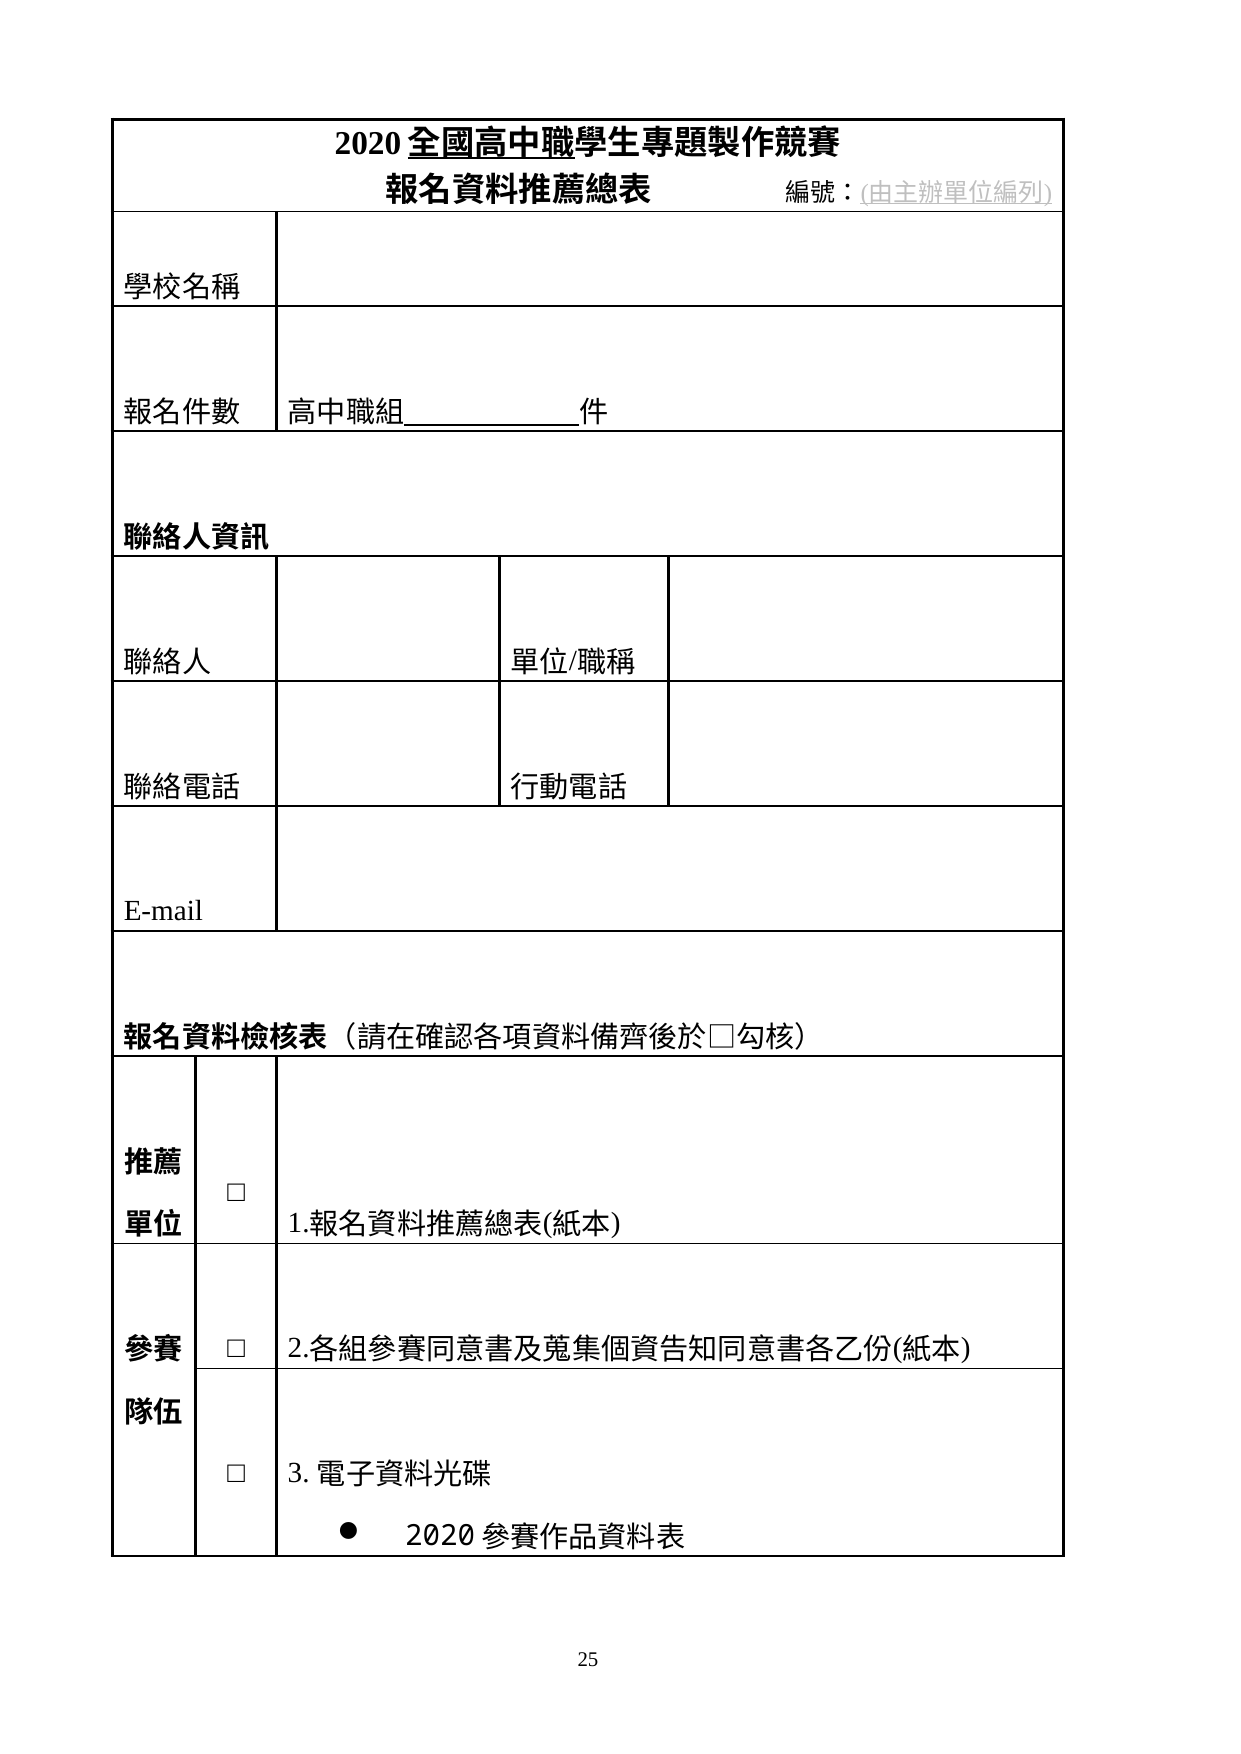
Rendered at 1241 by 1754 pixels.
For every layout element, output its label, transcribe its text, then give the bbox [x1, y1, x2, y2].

table_cell E-mail [114, 807, 275, 930]
table_cell 推薦單位 [114, 1057, 194, 1243]
table_cell 3. 電子資料光碟 2020參賽作品資料表 作品研究報告word檔資料夾 作品研究報告pdf檔資料夾 [278, 1369, 1062, 1555]
table_cell 單位/職稱 [501, 557, 667, 680]
table_cell 2.各組參賽同意書及蒐集個資告知同意書各乙份(紙本) [278, 1244, 1062, 1368]
table_cell □ [197, 1057, 275, 1243]
table_cell □ [197, 1244, 275, 1368]
table_cell 行動電話 [501, 682, 667, 805]
table_cell 高中職組 件 [278, 307, 1062, 430]
table_cell 1.報名資料推薦總表(紙本) [278, 1057, 1062, 1243]
table_cell [670, 557, 1062, 680]
table_cell [278, 682, 498, 805]
table_cell [278, 212, 1062, 305]
table_header 2020全國高中職學生專題製作競賽 報名資料推薦總表 編號：(由主辦單位編列) [114, 121, 1062, 211]
table_cell 參賽隊伍 [114, 1244, 194, 1555]
table_cell [278, 557, 498, 680]
table_cell 聯絡電話 [114, 682, 275, 805]
table_cell [278, 807, 1062, 930]
table_cell 報名件數 [114, 307, 275, 430]
table_cell 聯絡人資訊 [114, 432, 1062, 555]
table_cell [670, 682, 1062, 805]
table_cell □ [197, 1369, 275, 1555]
table_cell 聯絡人 [114, 557, 275, 680]
table_cell 學校名稱 [114, 212, 275, 305]
table_cell 報名資料檢核表（請在確認各項資料備齊後於□勾核） [114, 932, 1062, 1055]
